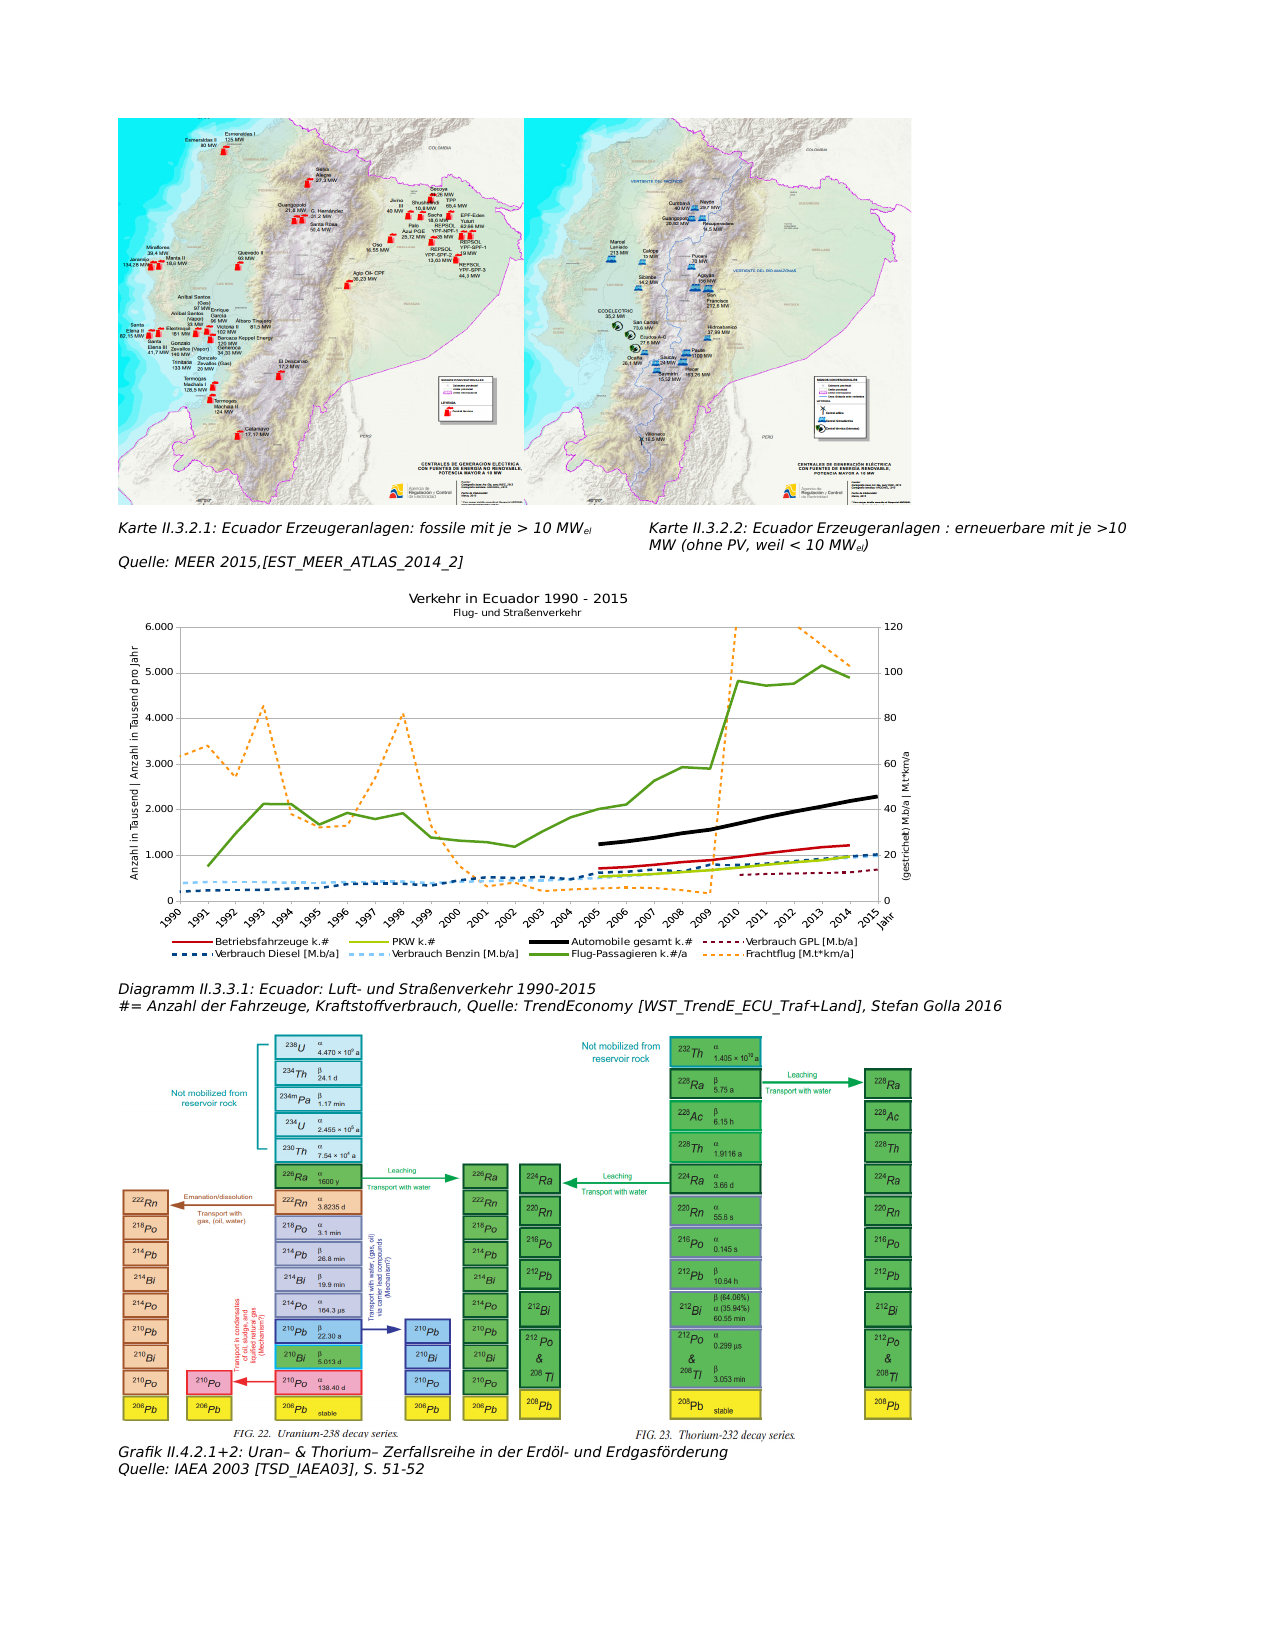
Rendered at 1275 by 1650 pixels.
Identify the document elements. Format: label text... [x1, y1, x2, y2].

text Grafik II.4.2.1+2: Uran– & Thorium– Zerfallsreihe in der Erdöl- und Erdgasförderung [118, 1032, 1157, 1461]
picture [118, 118, 912, 505]
picture [515, 1032, 915, 1444]
text Quelle: MEER 2015,[EST_MEER_ATLAS_2014_2] [118, 554, 1157, 571]
text Quelle: IAEA 2003 [TSD_IAEA03], S. 51-52 [118, 1461, 1157, 1478]
text Diagramm II.3.3.1: Ecuador: Luft- und Straßenverkehr 1990-2015 [118, 981, 1157, 998]
text #= Anzahl der Fahrzeuge, Kraftstoffverbrauch, Quelle: TrendEconomy [WST_TrendE_ECU_Traf+Land], Stefan Golla 2016 [118, 998, 1157, 1015]
table_header Karte II.3.2.2: Ecuador Erzeugeranlagen : erneuerbare mit je >10 MW (ohne PV, weil < 10 MWel) [649, 520, 1157, 554]
picture [118, 1032, 513, 1438]
table_header Karte II.3.2.1: Ecuador Erzeugeranlagen: fossile mit je > 10 MWel [118, 520, 649, 554]
